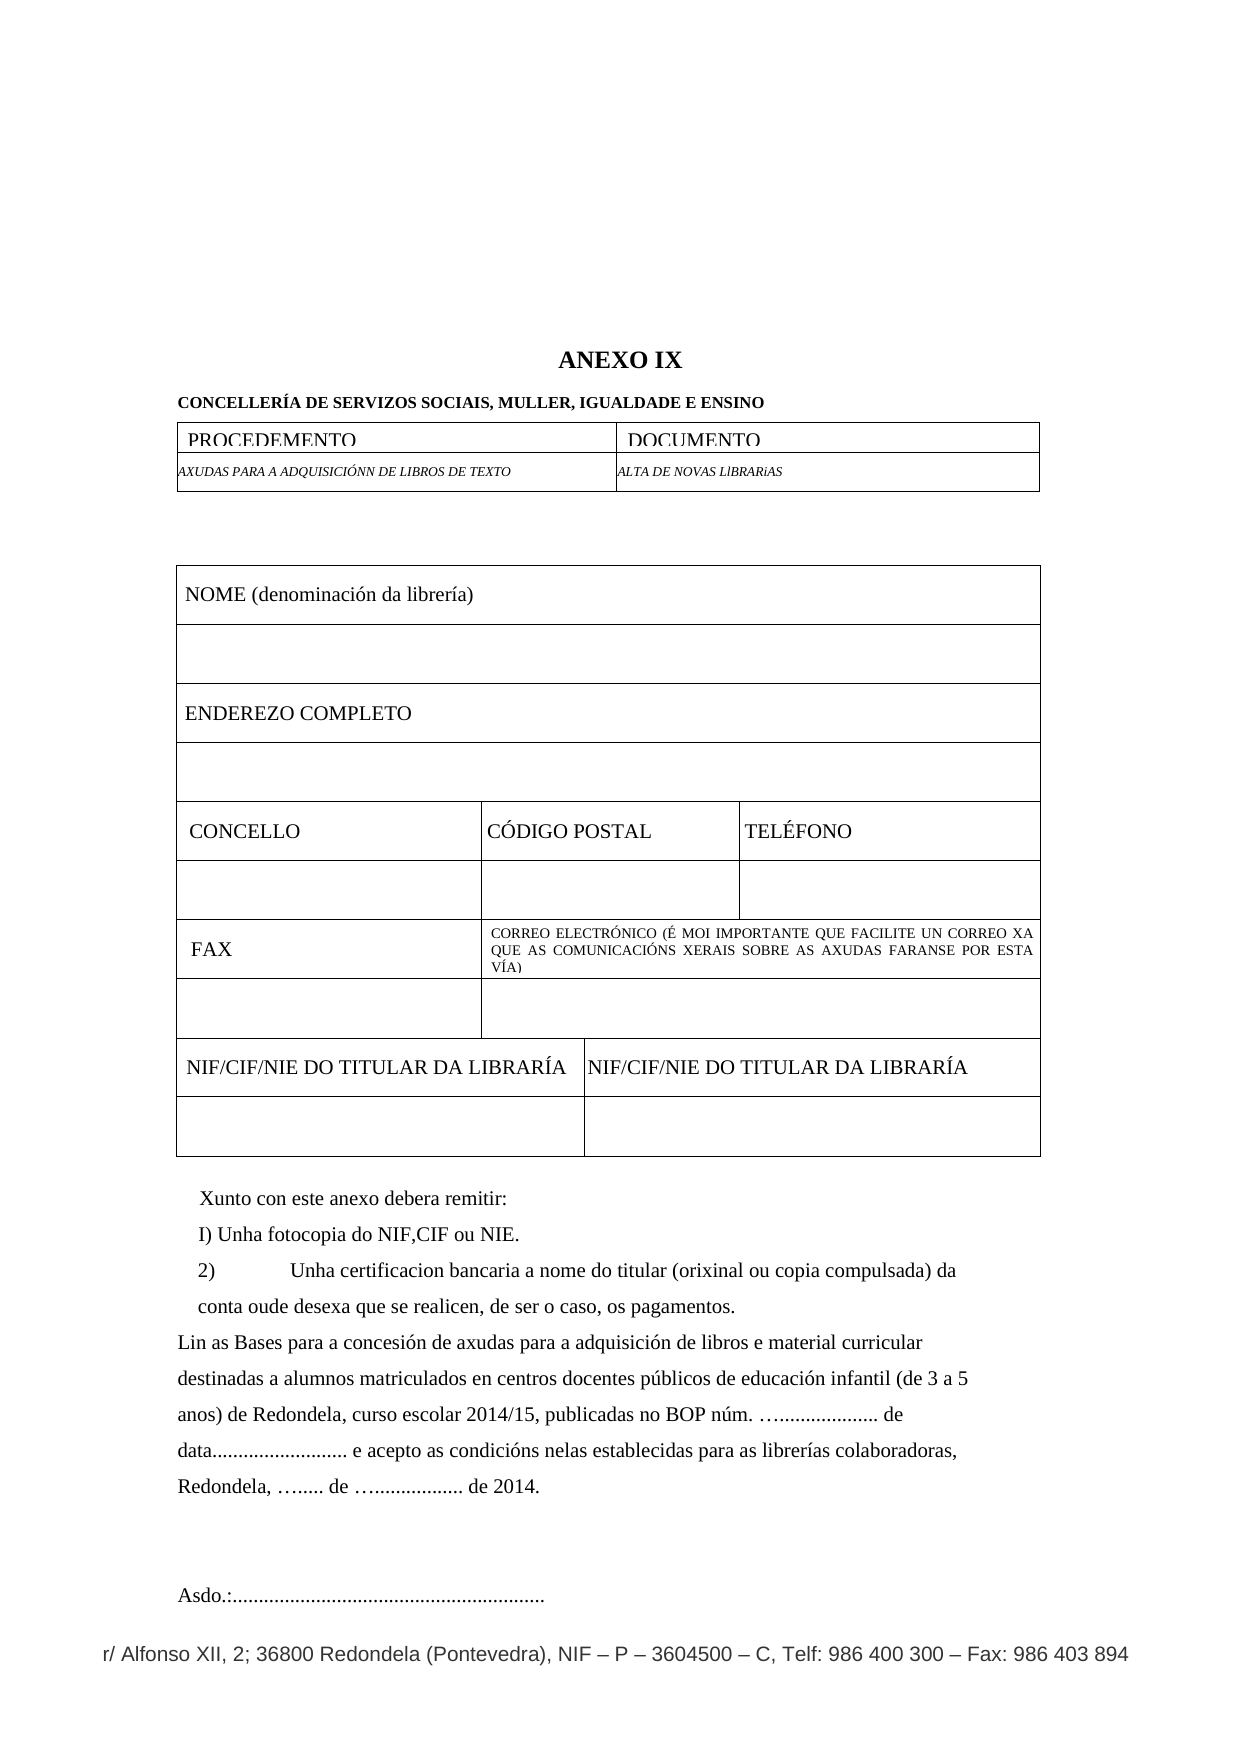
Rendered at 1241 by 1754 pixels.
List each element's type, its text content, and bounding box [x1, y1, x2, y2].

table_cell [177, 625, 1040, 683]
table_cell [482, 861, 739, 919]
text Lin as Bases para a concesión de axudas para a adquisición de libros e material curricular destinadas a alumnos matriculados en centros docentes públicos de educación infantil (de 3 a 5 anos) de Redondela, curso escolar 2014/15, publicadas no BOP núm. …................... de data.......................... e acepto as condicións nelas establecidas para as librerías colaboradoras, [177, 1330, 988, 1462]
table_cell [482, 979, 1040, 1037]
table_header DOCUMENTO [617, 423, 1039, 452]
table_cell AXUDAS PARA A ADQUISICIÓNN DE LIBROS DE TEXTO [178, 453, 616, 491]
table_cell [177, 743, 1040, 801]
text ANEXO IX [177, 345, 1063, 374]
table_header NOME (denominación da librería) [177, 566, 1040, 624]
table_cell TELÉFONO [740, 802, 1040, 860]
table_cell FAX [177, 920, 481, 978]
table_cell [740, 861, 1040, 919]
table_cell CORREO ELECTRÓNICO (É MOI IMPORTANTE QUE FACILITE UN CORREO XA QUE AS COMUNICACIÓNS XERAIS SOBRE AS AXUDAS FARANSE POR ESTA VÍA) [482, 920, 1040, 978]
table_cell [177, 1097, 584, 1156]
table_cell NIF/CIF/NIE DO TITULAR DA LIBRARÍA [177, 1039, 584, 1096]
table_cell [177, 861, 481, 919]
list Unha certificacion bancaria a nome do titular (orixinal ou copia compulsada) da conta oude desexa que se realicen, de ser o caso, os pagamentos. [198, 1258, 988, 1318]
table_cell NIF/CIF/NIE DO TITULAR DA LIBRARÍA [585, 1039, 1040, 1096]
table_cell ALTA DE NOVAS LlBRARiAS [617, 453, 1039, 491]
text Asdo.:............................................................ [177, 1582, 988, 1607]
table_cell [177, 979, 481, 1037]
text Redondela, …..... de …................. de 2014. [177, 1474, 988, 1498]
table_header PROCEDEMENTO [178, 423, 616, 452]
table_cell CÓDIGO POSTAL [482, 802, 739, 860]
text CONCELLERÍA DE SERVIZOS SOCIAIS, MULLER, IGUALDADE E ENSINO [177, 393, 1063, 412]
table_cell CONCELLO [177, 802, 481, 860]
text Xunto con este anexo debera remitir: [199, 1186, 988, 1210]
table_cell ENDEREZO COMPLETO [177, 684, 1040, 742]
table_cell [585, 1097, 1040, 1156]
text I) Unha fotocopia do NIF,CIF ou NIE. [198, 1222, 988, 1246]
